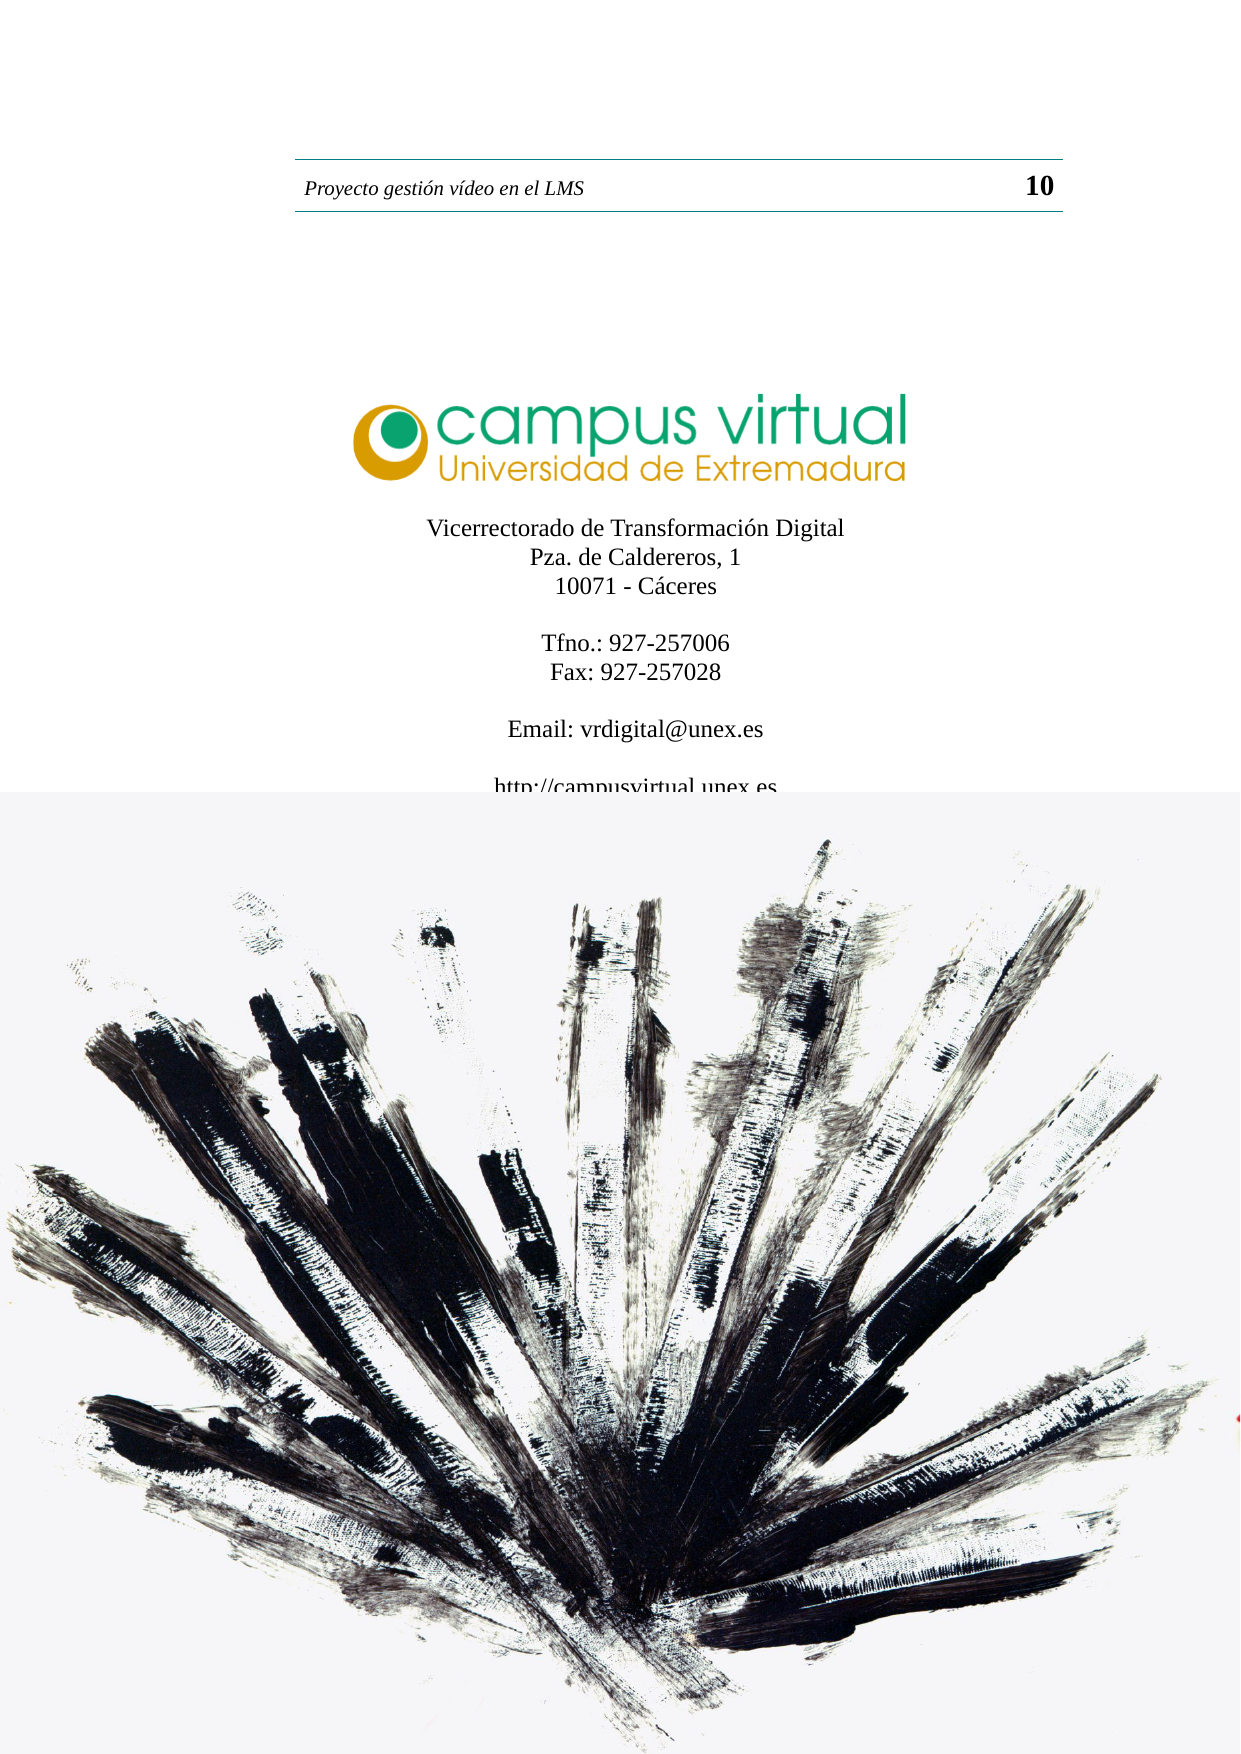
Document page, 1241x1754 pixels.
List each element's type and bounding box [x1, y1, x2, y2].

picture [0, 792, 1241, 1754]
picture [353, 392, 907, 488]
